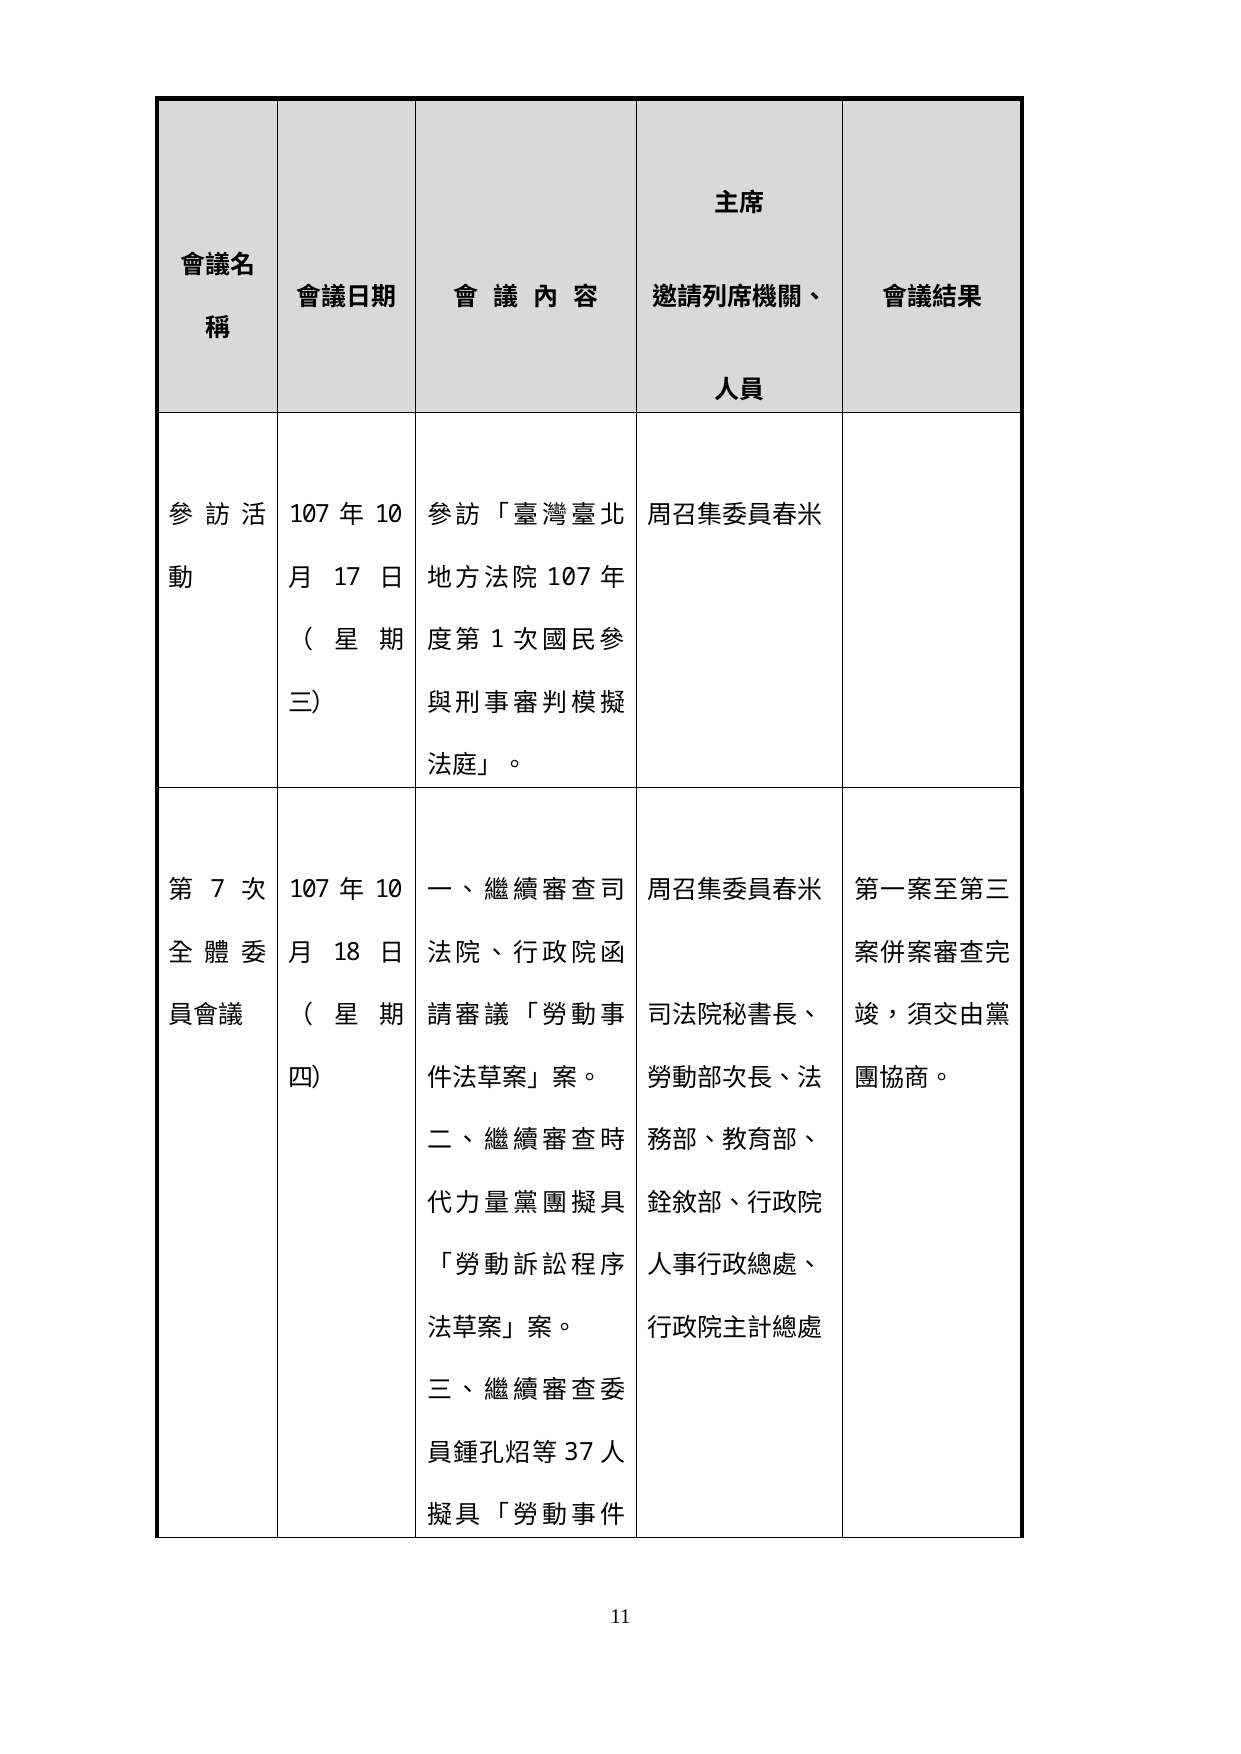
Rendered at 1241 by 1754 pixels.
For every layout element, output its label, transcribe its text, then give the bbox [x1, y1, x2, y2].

table_cell 周召集委員春米 [637, 413, 842, 787]
table_cell 第7次全體委員會議 [159, 788, 277, 1537]
table_cell 參訪「臺灣臺北地方法院107年度第1次國民參與刑事審判模擬法庭」。 [416, 413, 636, 787]
table_cell 周召集委員春米 司法院秘書長、勞動部次長、法務部、教育部、銓敘部、行政院人事行政總處、行政院主計總處 [637, 788, 842, 1537]
table_header 主席 邀請列席機關、 人員 [637, 101, 842, 412]
table_cell 參訪活動 [159, 413, 277, 787]
table_cell [843, 413, 1020, 787]
table_header 會議日期 [278, 101, 415, 412]
table_header 會議名稱 [159, 101, 277, 412]
table_cell 107年10月18日（星期四） [278, 788, 415, 1537]
table_cell 107年10月17日（星期三） [278, 413, 415, 787]
table_cell 一、繼續審查司法院、行政院函請審議「勞動事件法草案」案。 二、繼續審查時代力量黨團擬具「勞動訴訟程序法草案」案。 三、繼續審查委員鍾孔炤等37人擬具「勞動事件 [416, 788, 636, 1537]
table_header 會議結果 [843, 101, 1020, 412]
table_header 會議內容 [416, 101, 636, 412]
table_cell 第一案至第三案併案審查完竣，須交由黨團協商。 [843, 788, 1020, 1537]
